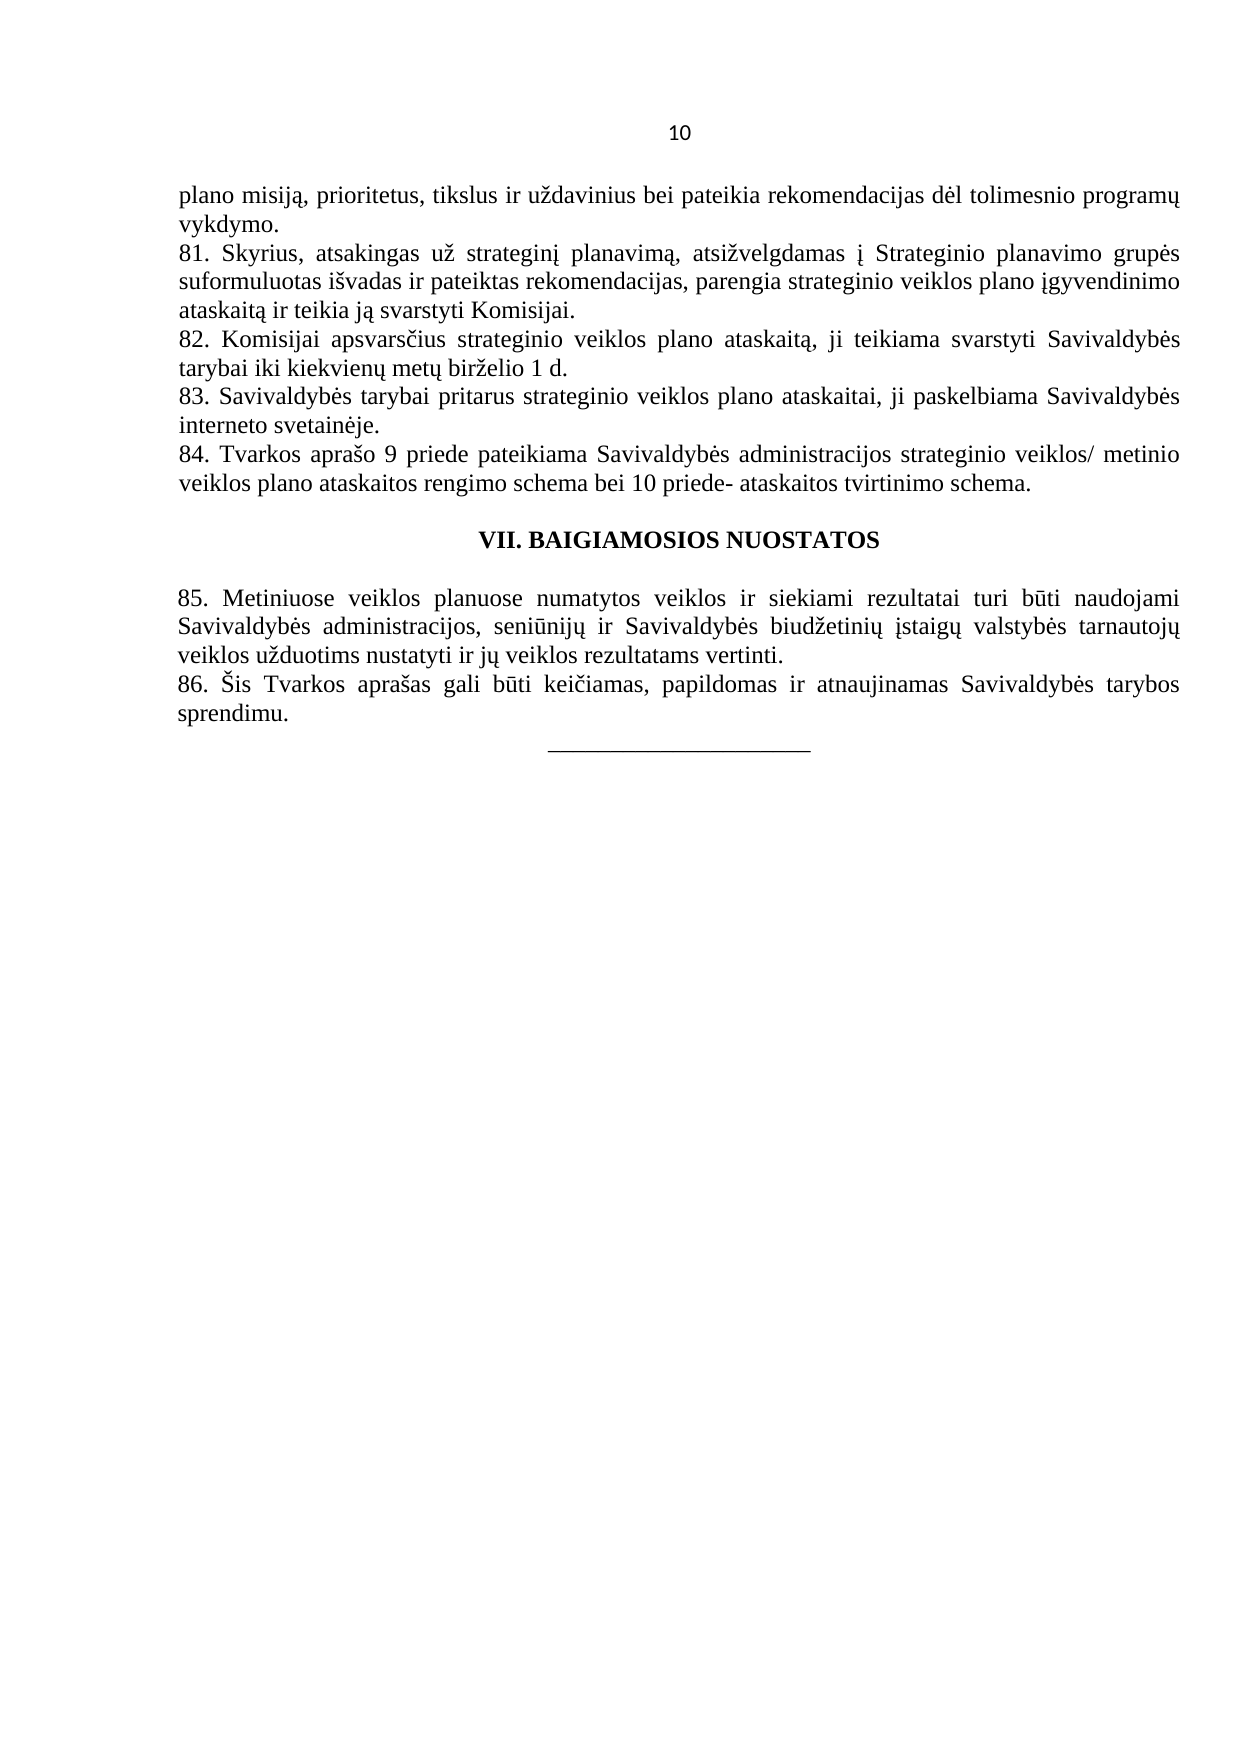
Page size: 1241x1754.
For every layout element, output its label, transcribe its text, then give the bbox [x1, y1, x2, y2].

text 84. Tvarkos aprašo 9 priede pateikiama Savivaldybės administracijos strateginio veiklos/ metinio veiklos plano ataskaitos rengimo schema bei 10 priede- ataskaitos tvirtinimo schema. [179, 439, 1181, 496]
text _____________________ [177, 726, 1181, 755]
text 82. Komisijai apsvarsčius strateginio veiklos plano ataskaitą, ji teikiama svarstyti Savivaldybės tarybai iki kiekvienų metų birželio 1 d. [179, 324, 1181, 381]
text VII. BAIGIAMOSIOS NUOSTATOS [177, 525, 1181, 554]
text 81. Skyrius, atsakingas už strateginį planavimą, atsižvelgdamas į Strateginio planavimo grupės suformuluotas išvadas ir pateiktas rekomendacijas, parengia strateginio veiklos plano įgyvendinimo ataskaitą ir teikia ją svarstyti Komisijai. [179, 238, 1181, 324]
text 86. Šis Tvarkos aprašas gali būti keičiamas, papildomas ir atnaujinamas Savivaldybės tarybos sprendimu. [177, 669, 1181, 726]
text 85. Metiniuose veiklos planuose numatytos veiklos ir siekiami rezultatai turi būti naudojami Savivaldybės administracijos, seniūnijų ir Savivaldybės biudžetinių įstaigų valstybės tarnautojų veiklos užduotims nustatyti ir jų veiklos rezultatams vertinti. [177, 583, 1181, 669]
text 83. Savivaldybės tarybai pritarus strateginio veiklos plano ataskaitai, ji paskelbiama Savivaldybės interneto svetainėje. [179, 381, 1181, 439]
text plano misiją, prioritetus, tikslus ir uždavinius bei pateikia rekomendacijas dėl tolimesnio programų vykdymo. [179, 180, 1181, 238]
